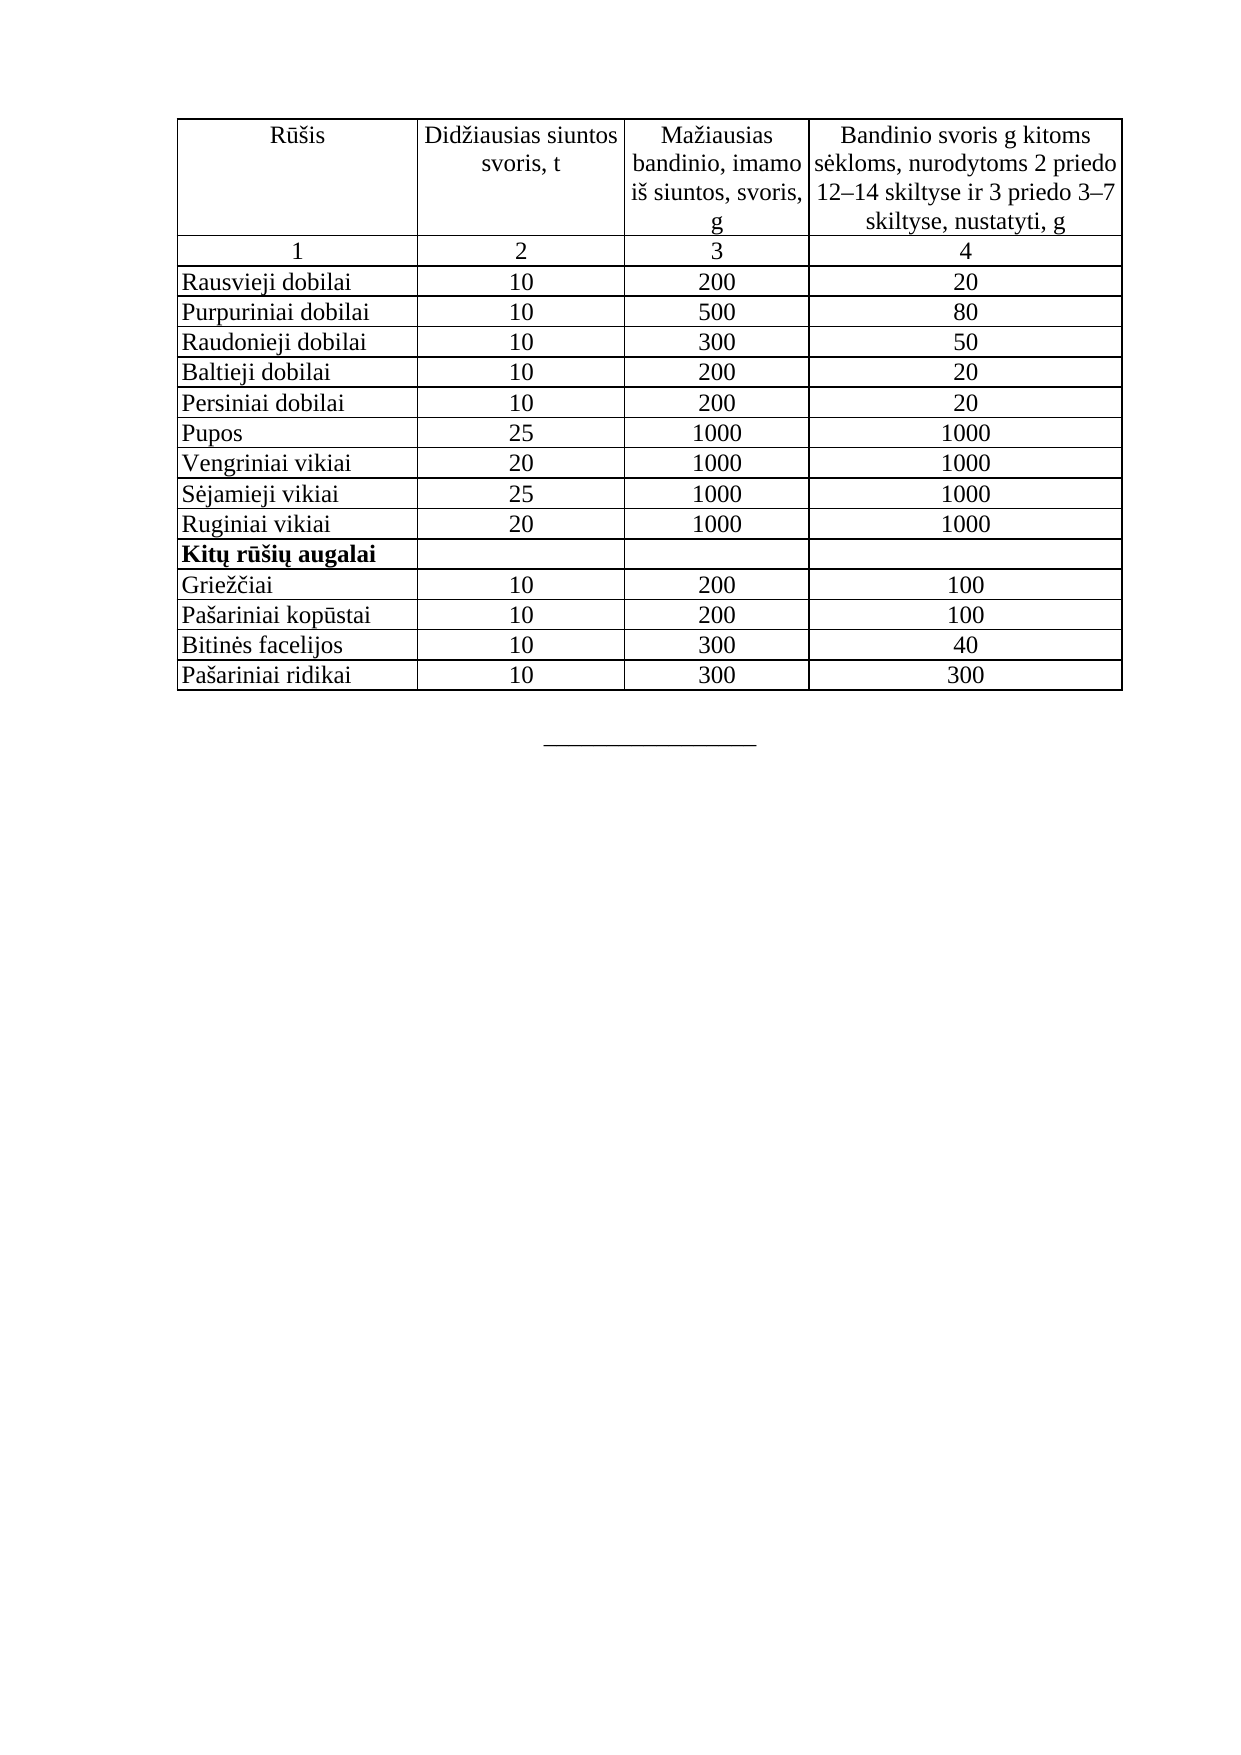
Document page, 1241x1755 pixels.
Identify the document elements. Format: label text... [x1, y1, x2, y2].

table_cell [625, 540, 808, 568]
table_cell 3 [625, 236, 808, 265]
table_cell Raudonieji dobilai [178, 327, 417, 356]
table_cell 10 [418, 570, 624, 598]
table_cell Vengriniai vikiai [178, 448, 417, 477]
table_cell 25 [418, 418, 624, 447]
table_cell 1000 [625, 479, 808, 507]
table_cell Pupos [178, 418, 417, 447]
table_cell Sėjamieji vikiai [178, 479, 417, 507]
text _________________ [177, 720, 1122, 748]
table_cell Purpuriniai dobilai [178, 297, 417, 326]
table_cell 300 [625, 630, 808, 659]
table_cell Ruginiai vikiai [178, 509, 417, 538]
table_cell 300 [625, 661, 808, 689]
table_cell 1000 [625, 448, 808, 477]
table_cell 100 [810, 600, 1121, 629]
table_cell 1000 [625, 509, 808, 538]
table_cell 20 [810, 267, 1121, 295]
table_cell 1000 [625, 418, 808, 447]
table_cell 1000 [810, 479, 1121, 507]
table_cell 10 [418, 630, 624, 659]
table_cell Rausvieji dobilai [178, 267, 417, 295]
table_cell 25 [418, 479, 624, 507]
table_header Bandinio svoris g kitoms sėkloms, nurodytoms 2 priedo 12–14 skiltyse ir 3 priedo 3–7 skiltyse, nustatyti, g [810, 120, 1121, 235]
table_cell 10 [418, 358, 624, 386]
table_cell 20 [418, 448, 624, 477]
table_cell 10 [418, 661, 624, 689]
table_header Didžiausias siuntos svoris, t [418, 120, 624, 235]
table_cell Pašariniai ridikai [178, 661, 417, 689]
table_cell Griežčiai [178, 570, 417, 598]
table_cell 1 [178, 236, 417, 265]
table_cell 200 [625, 570, 808, 598]
table_cell 200 [625, 358, 808, 386]
table_cell 1000 [810, 509, 1121, 538]
table_cell [810, 540, 1121, 568]
table_cell 80 [810, 297, 1121, 326]
table_cell 20 [418, 509, 624, 538]
table_cell 40 [810, 630, 1121, 659]
table_cell 200 [625, 267, 808, 295]
table_cell Kitų rūšių augalai [178, 540, 417, 568]
table_cell 100 [810, 570, 1121, 598]
table_cell Bitinės facelijos [178, 630, 417, 659]
table_cell 20 [810, 388, 1121, 417]
table_cell 20 [810, 358, 1121, 386]
table_cell Persiniai dobilai [178, 388, 417, 417]
table_cell 10 [418, 327, 624, 356]
table_cell 10 [418, 388, 624, 417]
table_cell 300 [625, 327, 808, 356]
table_header Mažiausias bandinio, imamo iš siuntos, svoris, g [625, 120, 808, 235]
table_cell 10 [418, 297, 624, 326]
table_cell 4 [810, 236, 1121, 265]
table_cell Pašariniai kopūstai [178, 600, 417, 629]
table_cell 200 [625, 388, 808, 417]
table_cell 1000 [810, 418, 1121, 447]
table_header Rūšis [178, 120, 417, 235]
table_cell 10 [418, 267, 624, 295]
table_cell [418, 540, 624, 568]
table_cell 1000 [810, 448, 1121, 477]
table_cell 500 [625, 297, 808, 326]
table_cell 2 [418, 236, 624, 265]
table_cell 50 [810, 327, 1121, 356]
table_cell 10 [418, 600, 624, 629]
table_cell Baltieji dobilai [178, 358, 417, 386]
table_cell 200 [625, 600, 808, 629]
table_cell 300 [810, 661, 1121, 689]
